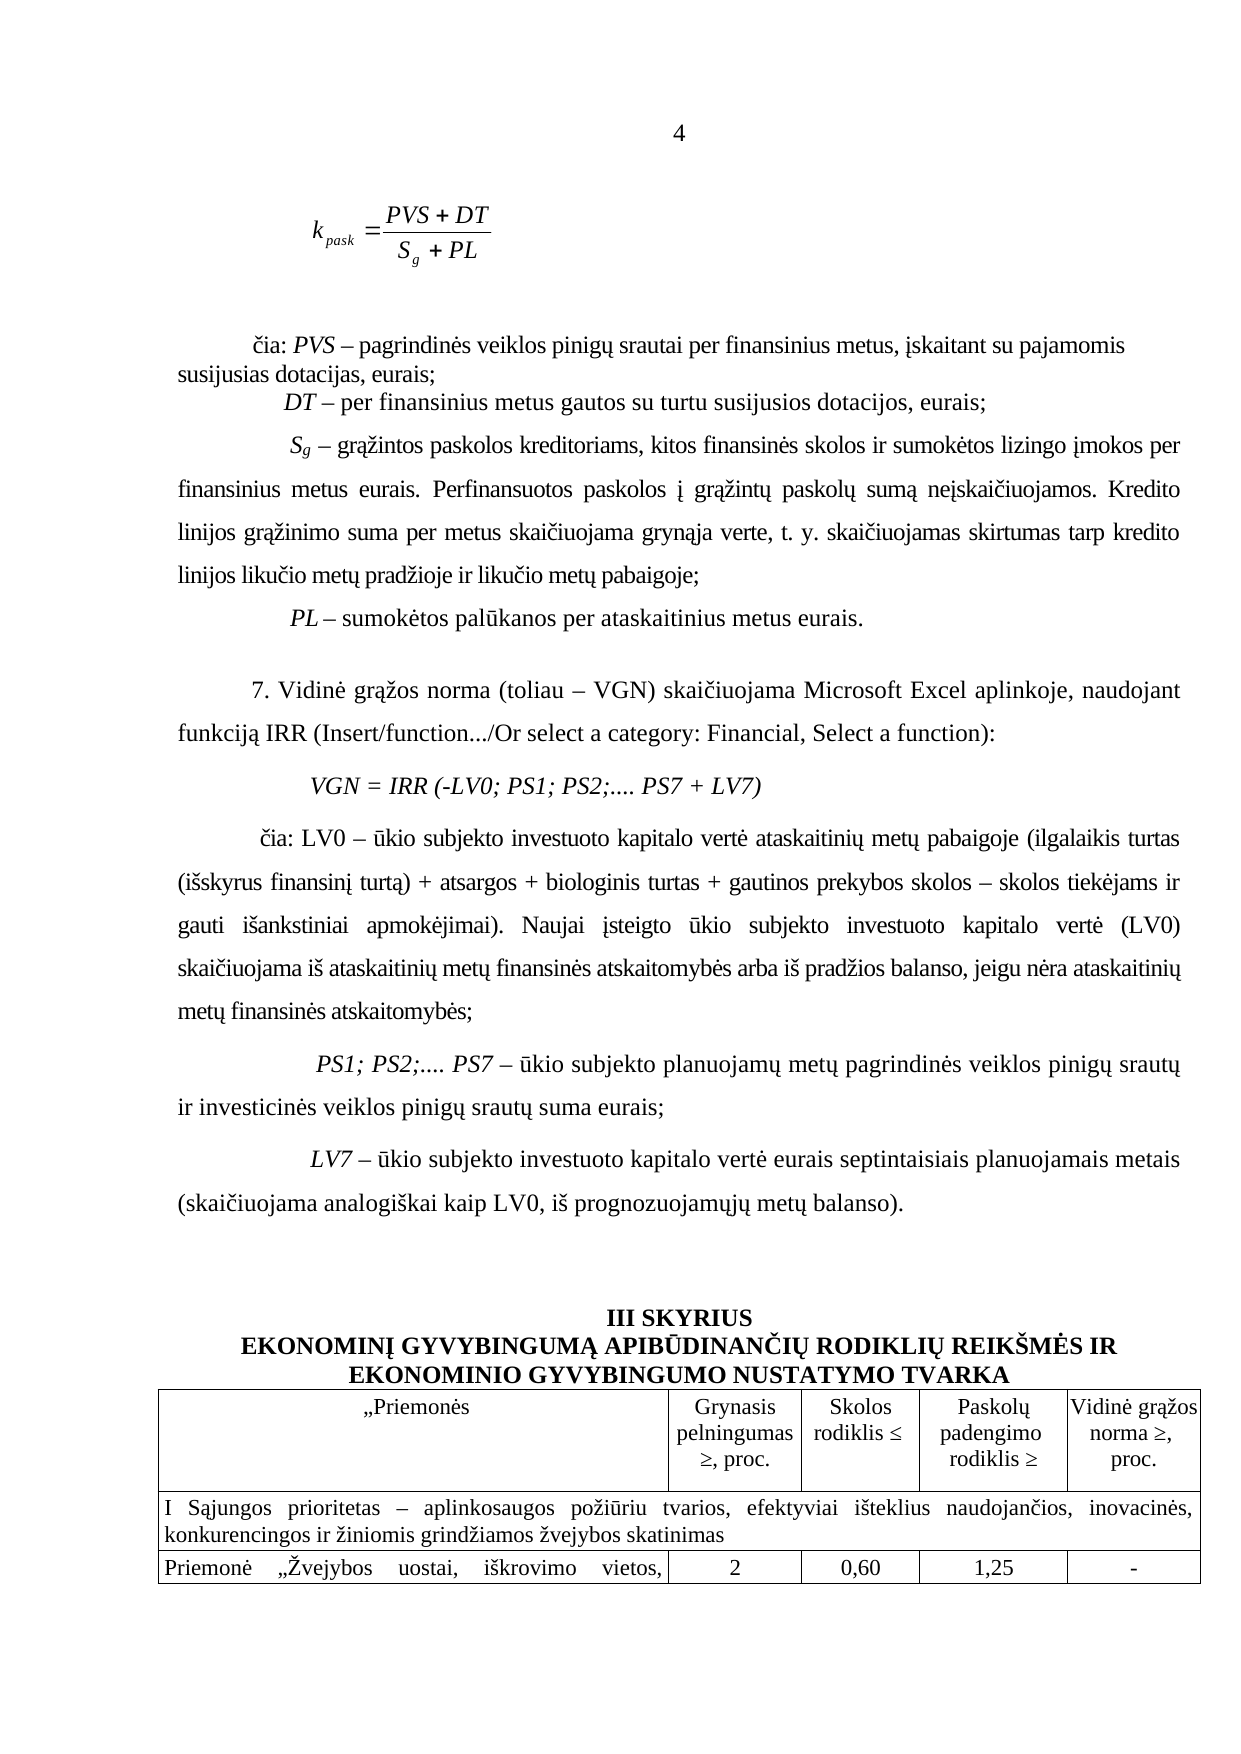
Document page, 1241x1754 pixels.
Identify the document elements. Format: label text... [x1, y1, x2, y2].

text PS1; PS2;.... PS7 – ūkio subjekto planuojamų metų pagrindinės veiklos pinigų srautų ir investicinės veiklos pinigų srautų suma eurais; [177, 1049, 1181, 1121]
table_header Paskolų padengimo rodiklis ≥ [920, 1390, 1067, 1491]
table_cell 0,60 [802, 1551, 919, 1583]
table_cell 2 [669, 1551, 801, 1583]
text čia: LV0 – ūkio subjekto investuoto kapitalo vertė ataskaitinių metų pabaigoje (ilgalaikis turtas (išskyrus finansinį turtą) + atsargos + biologinis turtas + gautinos prekybos skolos – skolos tiekėjams ir gauti išankstiniai apmokėjimai). Naujai įsteigto ūkio subjekto investuoto kapitalo vertė (LV0) skaičiuojama iš ataskaitinių metų finansinės atskaitomybės arba iš pradžios balanso, jeigu nėra ataskaitinių metų finansinės atskaitomybės; [177, 823, 1181, 1025]
table_cell 1,25 [920, 1551, 1067, 1583]
table_cell Priemonė „Žvejybos uostai, iškrovimo vietos, [159, 1551, 668, 1583]
text čia: PVS – pagrindinės veiklos pinigų srautai per finansinius metus, įskaitant su pajamomis susijusias dotacijas, eurais; [177, 330, 1181, 387]
table_header Skolos rodiklis ≤ [802, 1390, 919, 1491]
table_header „Priemonės [159, 1390, 668, 1491]
text 7. Vidinė grąžos norma (toliau – VGN) skaičiuojama Microsoft Excel aplinkoje, naudojant funkciją IRR (Insert/function.../Or select a category: Financial, Select a function): [177, 675, 1181, 747]
table_header Grynasis pelningumas ≥, proc. [669, 1390, 801, 1491]
text EKONOMINĮ GYVYBINGUMĄ APIBŪDINANČIŲ RODIKLIŲ REIKŠMĖS IR EKONOMINIO GYVYBINGUMO NUSTATYMO TVARKA [177, 1331, 1181, 1389]
text LV7 – ūkio subjekto investuoto kapitalo vertė eurais septintaisiais planuojamais metais (skaičiuojama analogiškai kaip LV0, iš prognozuojamųjų metų balanso). [177, 1144, 1181, 1216]
text DT – per finansinius metus gautos su turtu susijusios dotacijos, eurais; [177, 387, 1181, 416]
text VGN = IRR (-LV0; PS1; PS2;.... PS7 + LV7) [177, 771, 1181, 799]
table_cell I Sąjungos prioritetas – aplinkosaugos požiūriu tvarios, efektyviai išteklius naudojančios, inovacinės, konkurencingos ir žiniomis grindžiamos žvejybos skatinimas [159, 1492, 1200, 1550]
text Sg – grąžintos paskolos kreditoriams, kitos finansinės skolos ir sumokėtos lizingo įmokos per finansinius metus eurais. Perfinansuotos paskolos į grąžintų paskolų sumą neįskaičiuojamos. Kredito linijos grąžinimo suma per metus skaičiuojama grynąja verte, t. y. skaičiuojamas skirtumas tarp kredito linijos likučio metų pradžioje ir likučio metų pabaigoje; [177, 431, 1181, 589]
table_header Vidinė grąžos norma ≥, proc. [1068, 1390, 1200, 1491]
text III SKYRIUS [177, 1303, 1181, 1331]
text PL – sumokėtos palūkanos per ataskaitinius metus eurais. [177, 603, 1181, 632]
table_cell - [1068, 1551, 1200, 1583]
